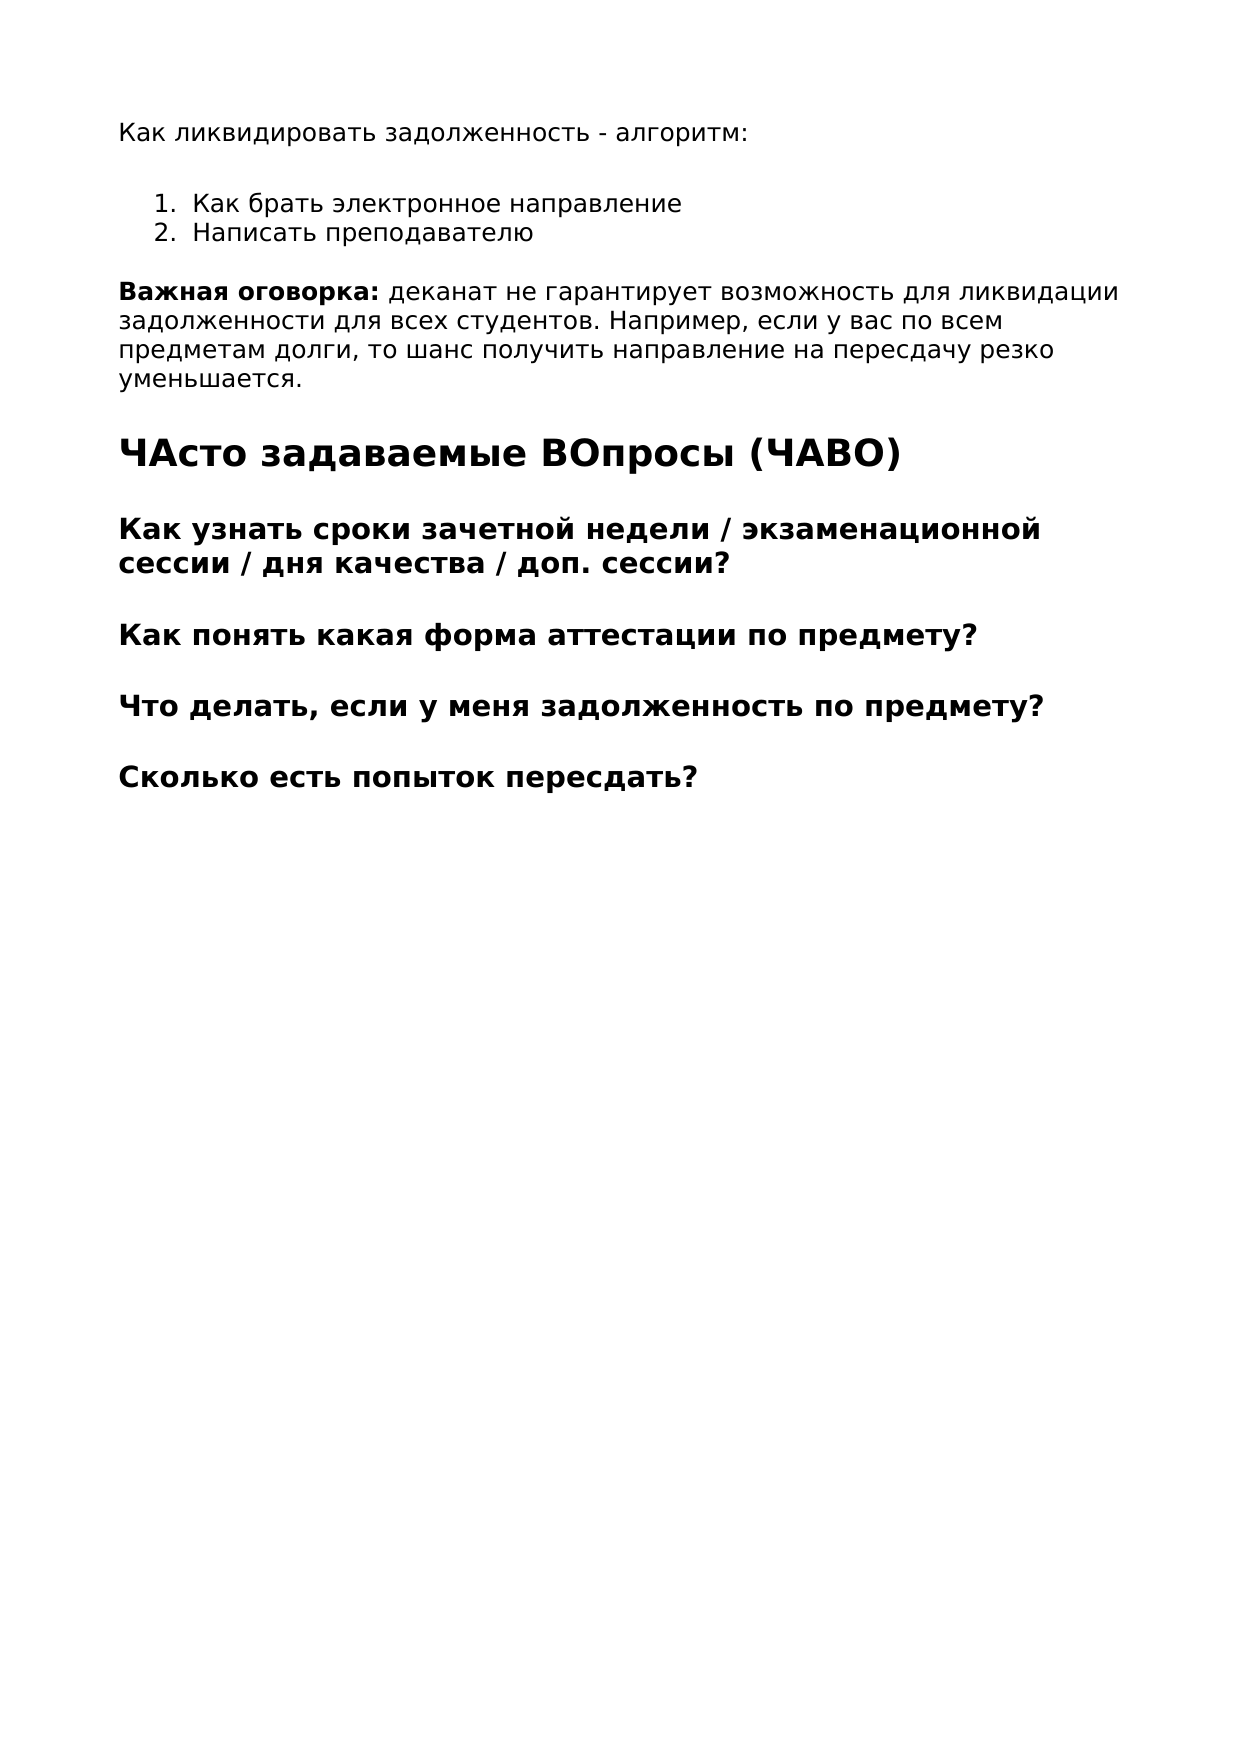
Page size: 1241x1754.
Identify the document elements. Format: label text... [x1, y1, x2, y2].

subtitle Сколько есть попыток пересдать? [118, 761, 1122, 795]
subtitle ЧАсто задаваемые ВОпросы (ЧАВО) [118, 431, 1122, 475]
list Написать преподавателю [177, 218, 1122, 248]
subtitle Как понять какая форма аттестации по предмету? [118, 618, 1122, 652]
text Важная оговорка: деканат не гарантирует возможность для ликвидации задолженности для всех студентов. Например, если у вас по всем предметам долги, то шанс получить направление на пересдачу резко уменьшается. [118, 277, 1122, 394]
subtitle Что делать, если у меня задолженность по предмету? [118, 689, 1122, 723]
list Как брать электронное направление [177, 189, 1122, 218]
subtitle Как узнать сроки зачетной недели / экзаменационной сессии / дня качества / доп. сессии? [118, 512, 1122, 580]
text Как ликвидировать задолженность - алгоритм: [118, 118, 1122, 147]
